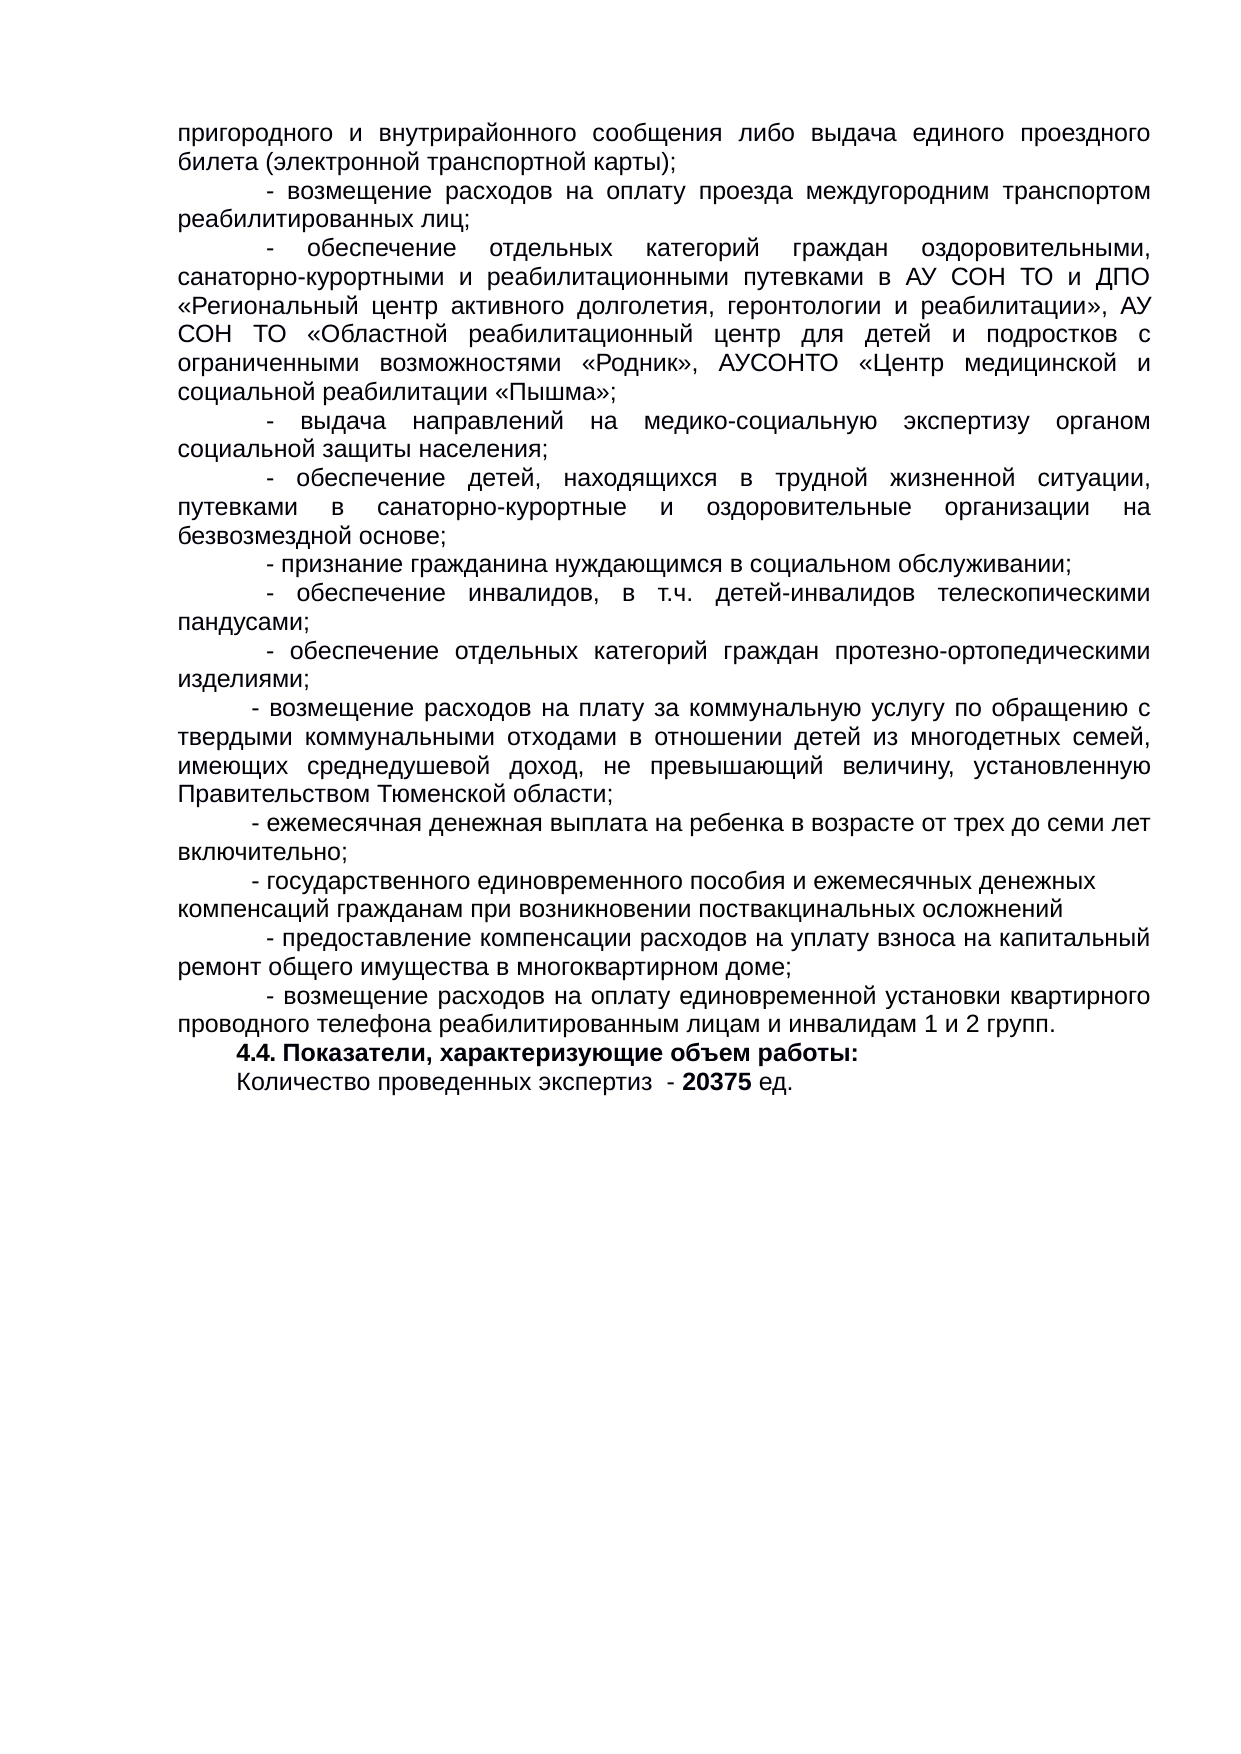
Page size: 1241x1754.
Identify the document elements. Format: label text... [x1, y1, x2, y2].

text - ежемесячная денежная выплата на ребенка в возрасте от трех до семи лет включительно; [177, 808, 1152, 866]
text Количество проведенных экспертиз - 20375 ед. [177, 1067, 1152, 1096]
text - выдача направлений на медико-социальную экспертизу органом социальной защиты населения; [177, 406, 1152, 463]
text - возмещение расходов на плату за коммунальную услугу по обращению с твердыми коммунальными отходами в отношении детей из многодетных семей, имеющих среднедушевой доход, не превышающий величину, установленную Правительством Тюменской области; [177, 693, 1152, 808]
text - признание гражданина нуждающимся в социальном обслуживании; [177, 549, 1152, 578]
text - обеспечение инвалидов, в т.ч. детей-инвалидов телескопическими пандусами; [177, 578, 1152, 636]
text - обеспечение детей, находящихся в трудной жизненной ситуации, путевками в санаторно-курортные и оздоровительные организации на безвозмездной основе; [177, 463, 1152, 549]
list 4.4. Показатели, характеризующие объем работы: [177, 1038, 1152, 1067]
text - возмещение расходов на оплату единовременной установки квартирного проводного телефона реабилитированным лицам и инвалидам 1 и 2 групп. [177, 981, 1152, 1038]
text - государственного единовременного пособия и ежемесячных денежных компенсаций гражданам при возникновении поствакцинальных осложнений [177, 866, 1152, 923]
text - обеспечение отдельных категорий граждан оздоровительными, санаторно-курортными и реабилитационными путевками в АУ СОН ТО и ДПО «Региональный центр активного долголетия, геронтологии и реабилитации», АУ СОН ТО «Областной реабилитационный центр для детей и подростков с ограниченными возможностями «Родник», АУСОНТО «Центр медицинской и социальной реабилитации «Пышма»; [177, 233, 1152, 406]
text - предоставление компенсации расходов на уплату взноса на капитальный ремонт общего имущества в многоквартирном доме; [177, 923, 1152, 981]
text пригородного и внутрирайонного сообщения либо выдача единого проездного билета (электронной транспортной карты); [177, 118, 1152, 176]
text - обеспечение отдельных категорий граждан протезно-ортопедическими изделиями; [177, 636, 1152, 693]
text - возмещение расходов на оплату проезда междугородним транспортом реабилитированных лиц; [177, 176, 1152, 233]
